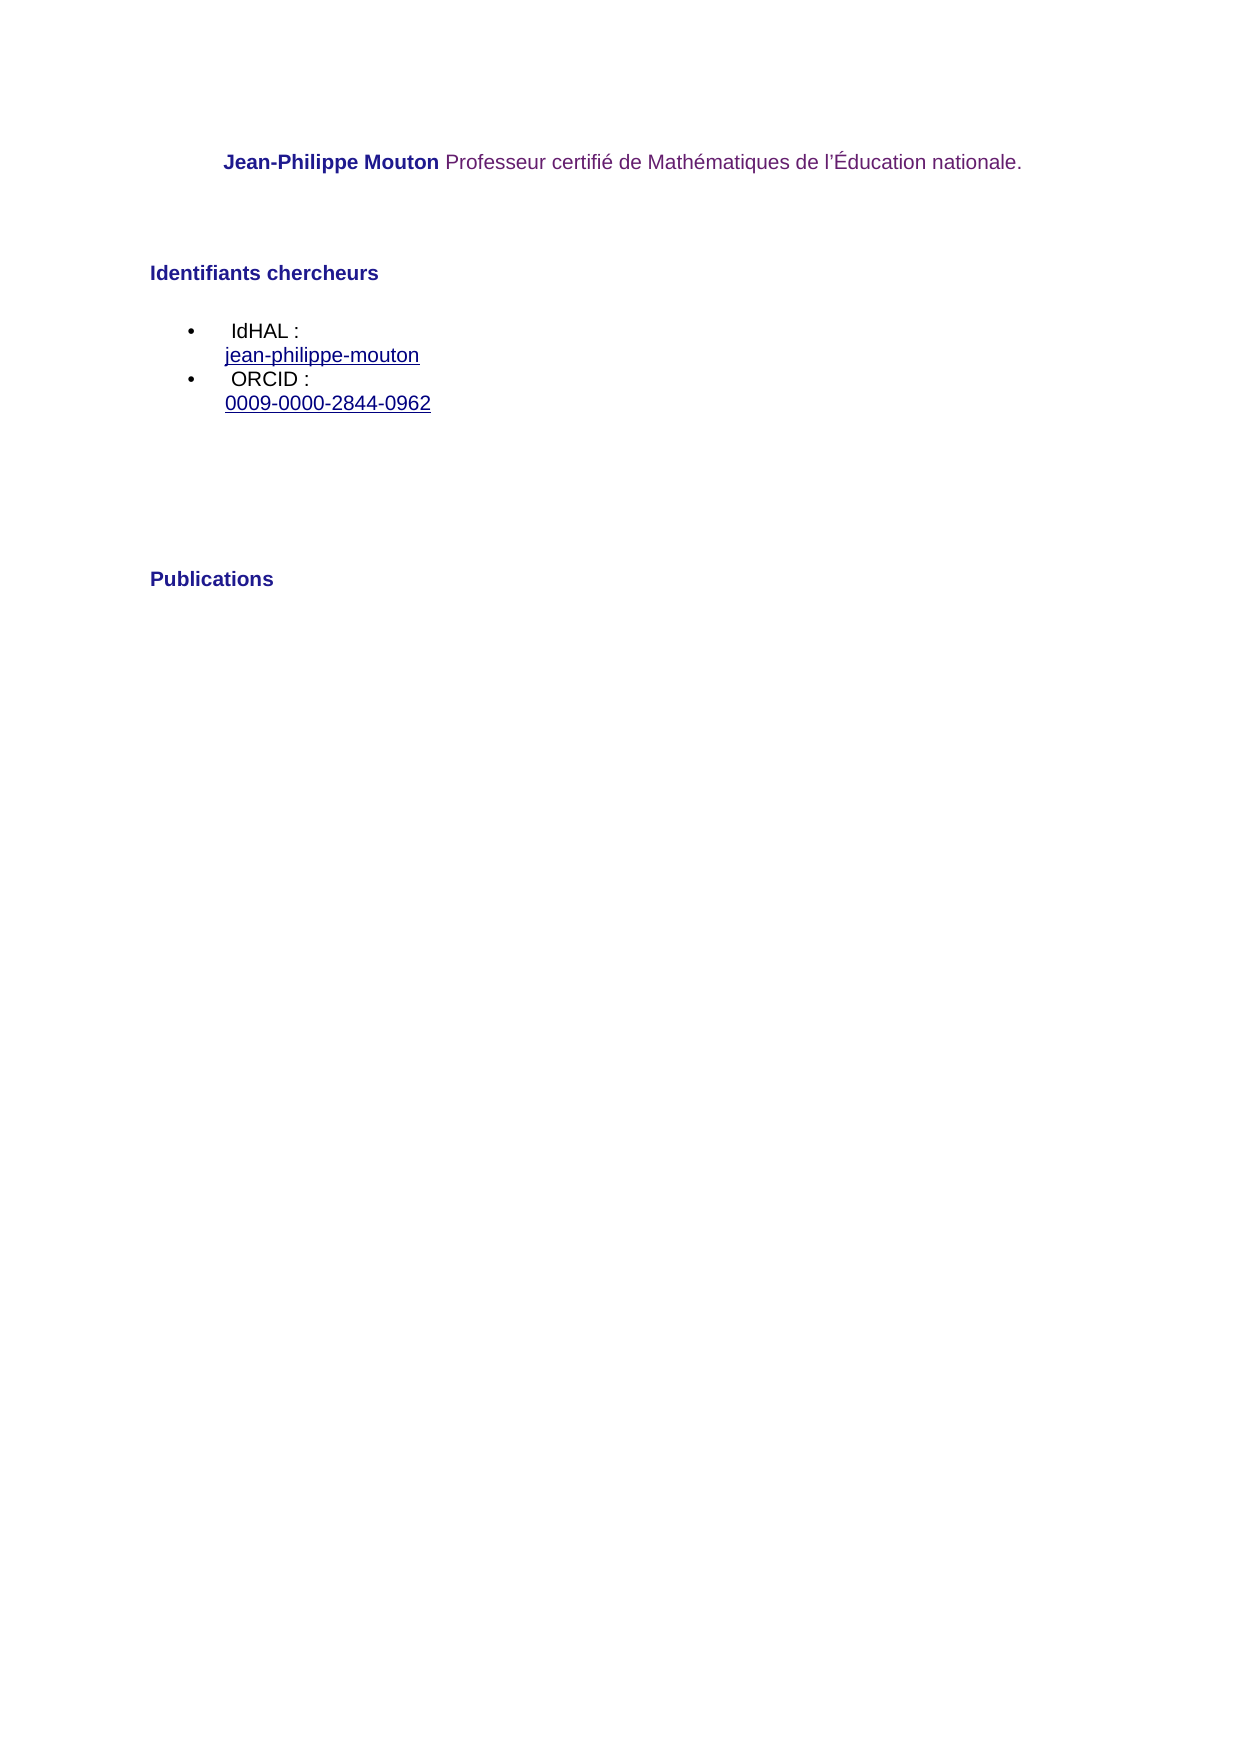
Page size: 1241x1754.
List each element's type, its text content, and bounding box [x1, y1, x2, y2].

subtitle Identifiants chercheurs [150, 260, 1090, 284]
list jean-philippe-mouton [187, 343, 1090, 367]
subtitle Publications [150, 567, 1090, 591]
subtitle Jean-Philippe Mouton Professeur certifié de Mathématiques de l’Éducation nationale. [150, 150, 1090, 174]
list IdHAL : [187, 319, 1090, 343]
list ORCID : [187, 367, 1090, 391]
list 0009-0000-2844-0962 [187, 391, 1090, 414]
